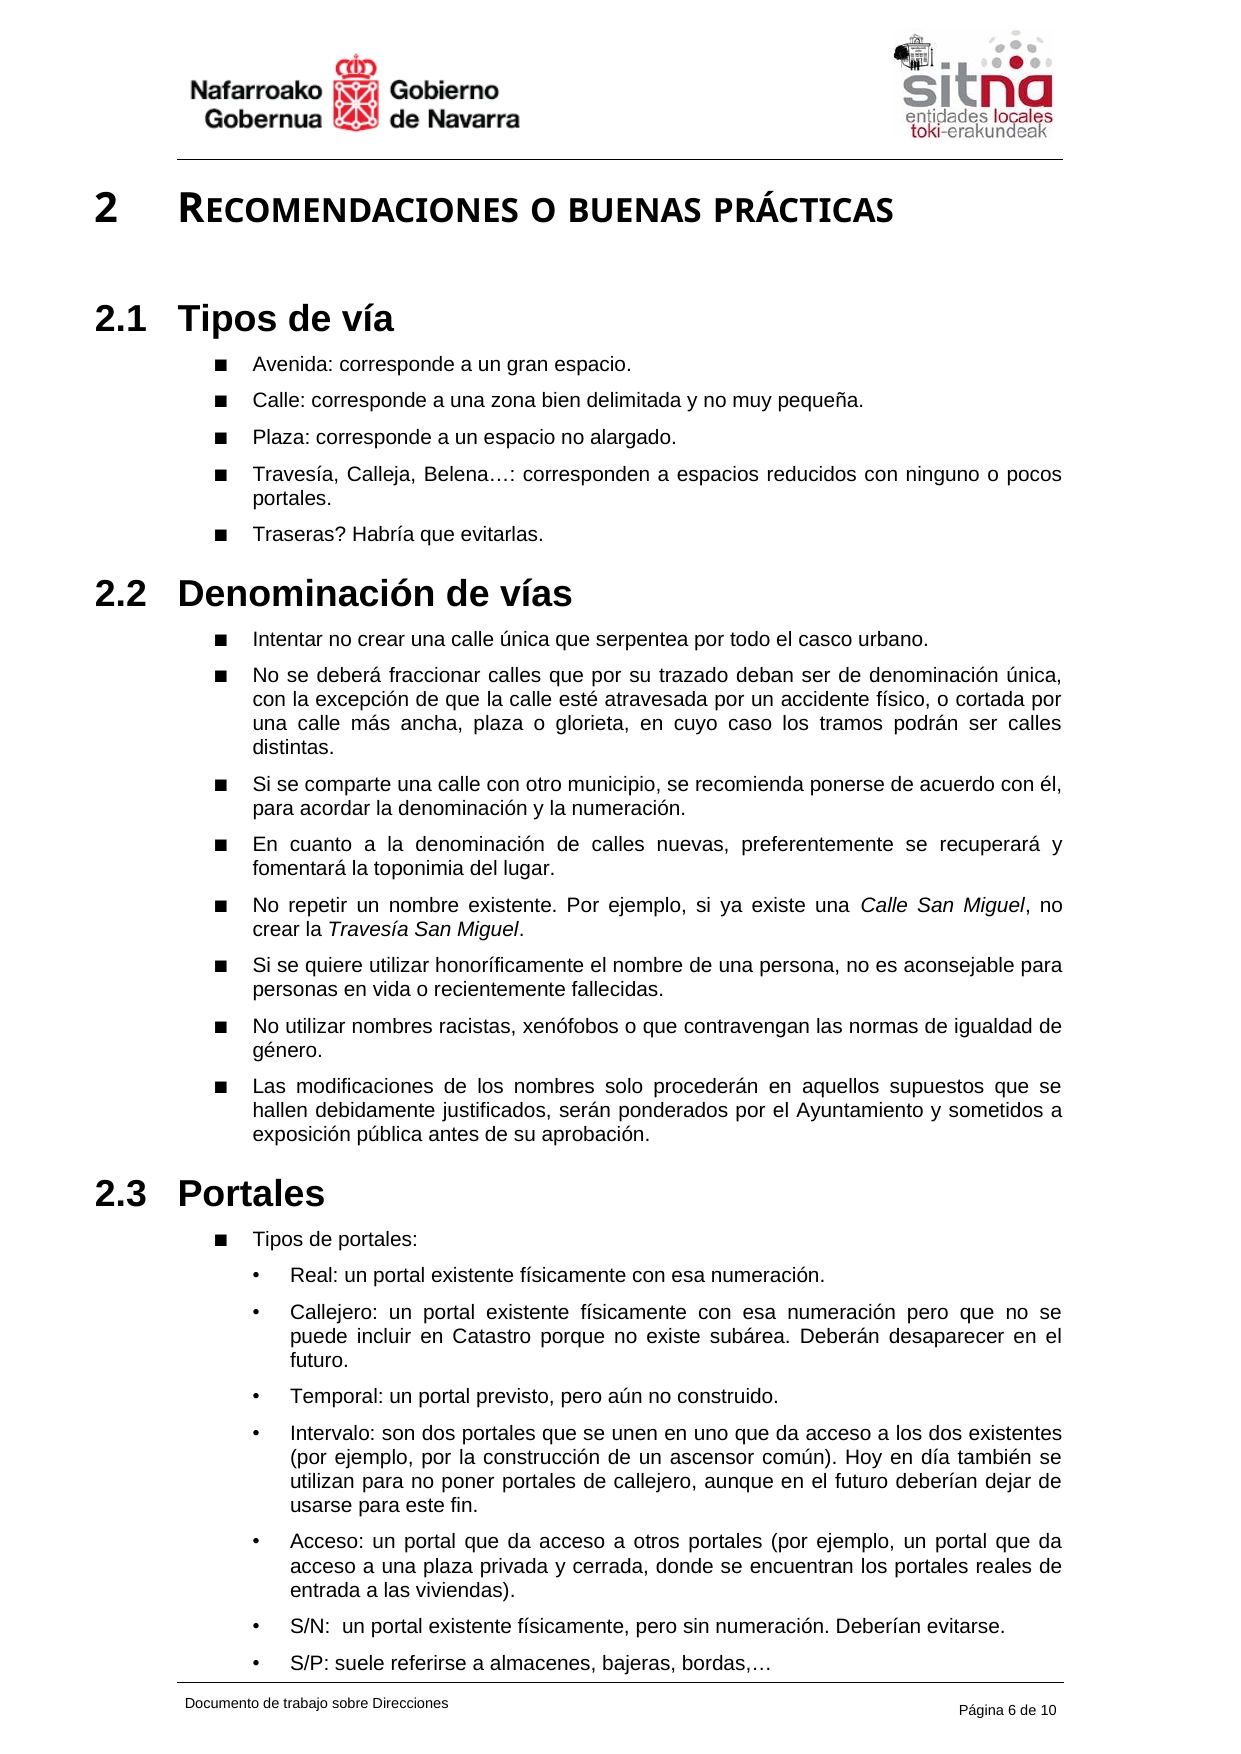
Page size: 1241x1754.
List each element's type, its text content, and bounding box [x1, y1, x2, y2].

list Si se comparte una calle con otro municipio, se recomienda ponerse de acuerdo con él, para acordar la denominación y la numeración. [215, 772, 1063, 819]
list S/N: un portal existente físicamente, pero sin numeración. Deberían evitarse. [252, 1614, 1063, 1638]
list Tipos de portales: [215, 1227, 1063, 1251]
list S/P: suele referirse a almacenes, bajeras, bordas,… [252, 1650, 1063, 1674]
list Traseras? Habría que evitarlas. [215, 522, 1063, 546]
list Plaza: corresponde a un espacio no alargado. [215, 425, 1063, 449]
list Real: un portal existente físicamente con esa numeración. [252, 1263, 1063, 1287]
list Calle: corresponde a una zona bien delimitada y no muy pequeña. [215, 388, 1063, 412]
list Temporal: un portal previsto, pero aún no construido. [252, 1384, 1063, 1408]
list Intentar no crear una calle única que serpentea por todo el casco urbano. [215, 627, 1063, 651]
list Callejero: un portal existente físicamente con esa numeración pero que no se puede incluir en Catastro porque no existe subárea. Deberán desaparecer en el futuro. [252, 1300, 1063, 1372]
list No se deberá fraccionar calles que por su trazado deban ser de denominación única, con la excepción de que la calle esté atravesada por un accidente físico, o cortada por una calle más ancha, plaza o glorieta, en cuyo caso los tramos podrán ser calles distintas. [215, 663, 1063, 759]
list Avenida: corresponde a un gran espacio. [215, 352, 1063, 376]
subtitle Tipos de vía [94, 296, 1063, 339]
list Travesía, Calleja, Belena…: corresponden a espacios reducidos con ninguno o pocos portales. [215, 461, 1063, 509]
picture [893, 28, 1055, 140]
list En cuanto a la denominación de calles nuevas, preferentemente se recuperará y fomentará la toponimia del lugar. [215, 832, 1063, 880]
subtitle Denominación de vías [94, 571, 1063, 614]
subtitle Portales [94, 1171, 1063, 1214]
list Acceso: un portal que da acceso a otros portales (por ejemplo, un portal que da acceso a una plaza privada y cerrada, donde se encuentran los portales reales de entrada a las viviendas). [252, 1529, 1063, 1601]
list Las modificaciones de los nombres solo procederán en aquellos supuestos que se hallen debidamente justificados, serán ponderados por el Ayuntamiento y sometidos a exposición pública antes de su aprobación. [215, 1074, 1063, 1146]
picture [180, 42, 529, 142]
list Intervalo: son dos portales que se unen en uno que da acceso a los dos existentes (por ejemplo, por la construcción de un ascensor común). Hoy en día también se utilizan para no poner portales de callejero, aunque en el futuro deberían dejar de usarse para este fin. [252, 1421, 1063, 1517]
list No repetir un nombre existente. Por ejemplo, si ya existe una Calle San Miguel, no crear la Travesía San Miguel. [215, 893, 1063, 941]
list Si se quiere utilizar honoríficamente el nombre de una persona, no es aconsejable para personas en vida o recientemente fallecidas. [215, 953, 1063, 1001]
list No utilizar nombres racistas, xenófobos o que contravengan las normas de igualdad de género. [215, 1014, 1063, 1062]
subtitle Recomendaciones o buenas prácticas [94, 178, 1063, 234]
